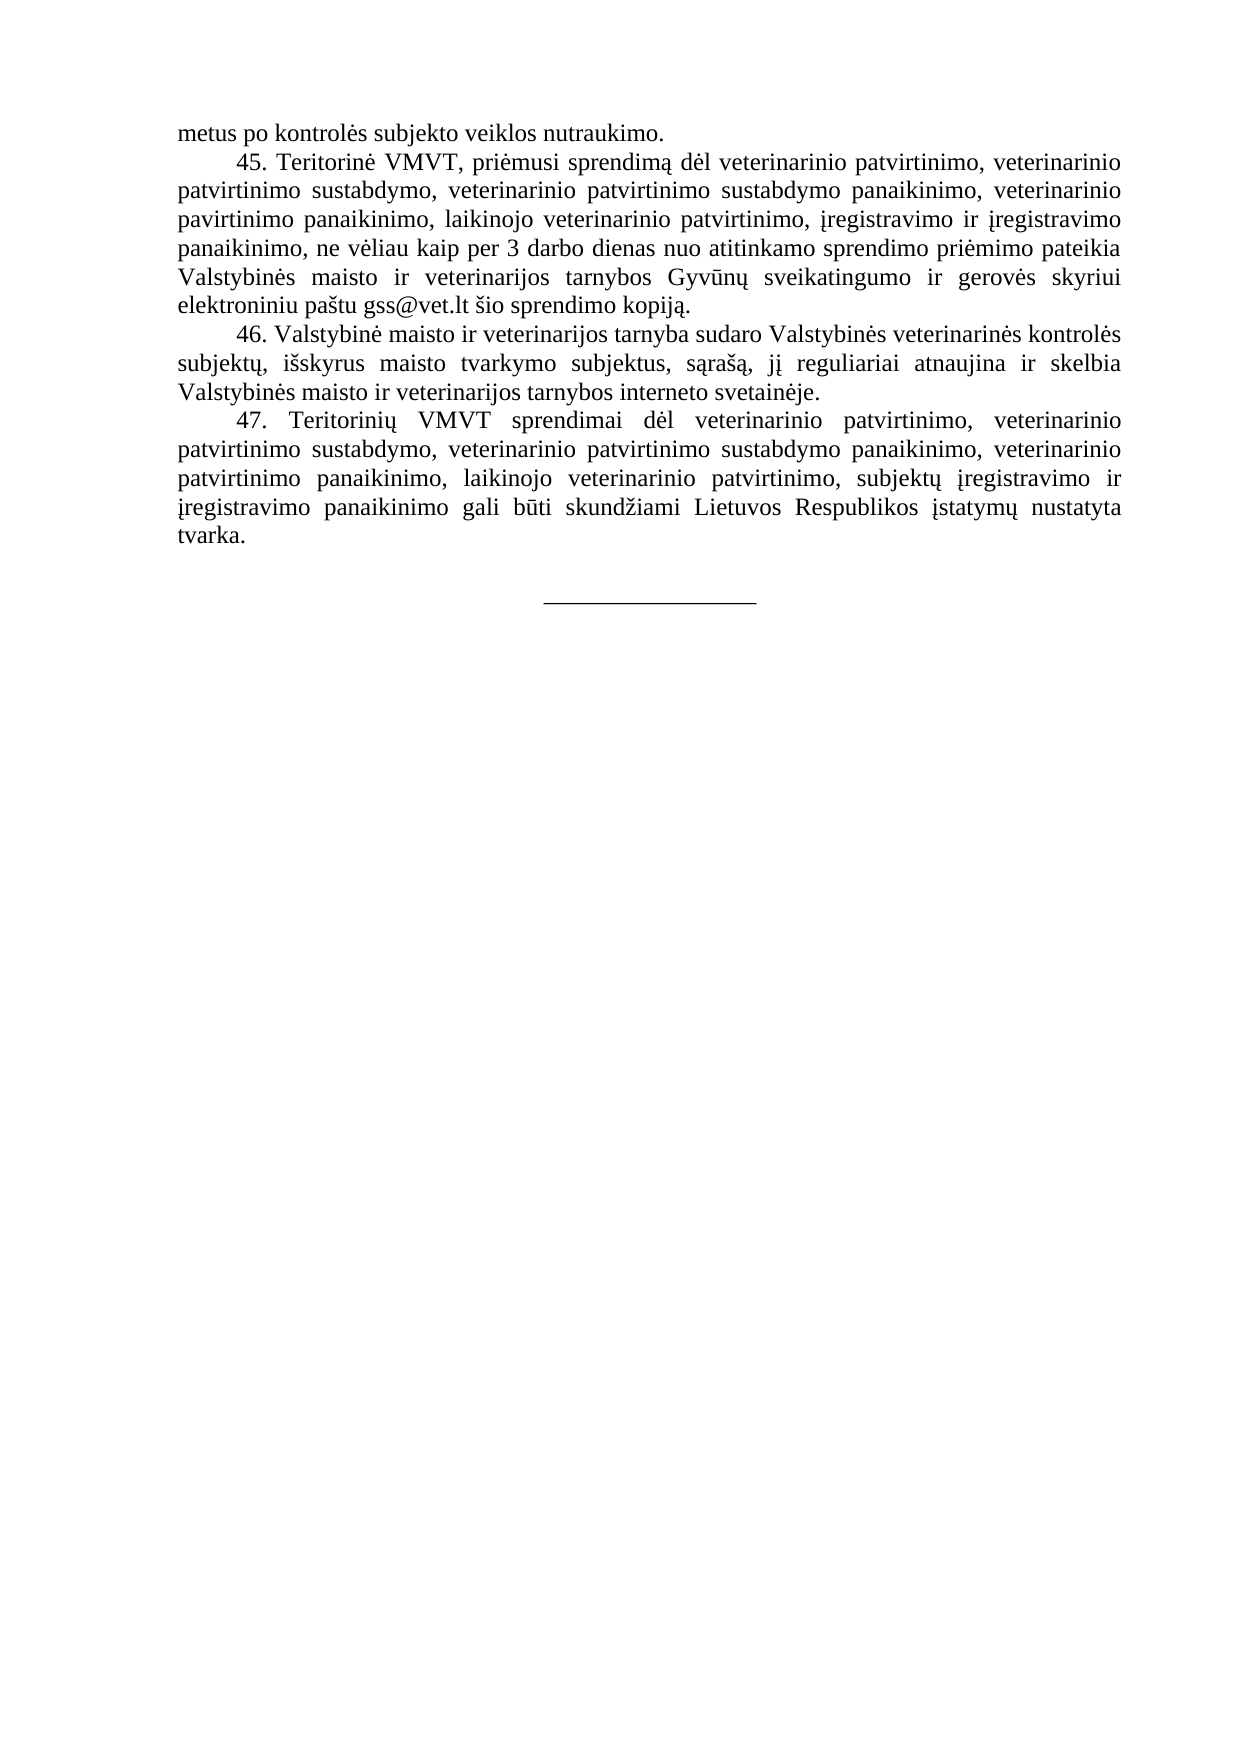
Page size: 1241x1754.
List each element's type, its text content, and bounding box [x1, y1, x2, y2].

text _________________ [177, 578, 1122, 607]
text 47. Teritorinių VMVT sprendimai dėl veterinarinio patvirtinimo, veterinarinio patvirtinimo sustabdymo, veterinarinio patvirtinimo sustabdymo panaikinimo, veterinarinio patvirtinimo panaikinimo, laikinojo veterinarinio patvirtinimo, subjektų įregistravimo ir įregistravimo panaikinimo gali būti skundžiami Lietuvos Respublikos įstatymų nustatyta tvarka. [177, 406, 1122, 549]
text metus po kontrolės subjekto veiklos nutraukimo. [177, 118, 1122, 147]
text 45. Teritorinė VMVT, priėmusi sprendimą dėl veterinarinio patvirtinimo, veterinarinio patvirtinimo sustabdymo, veterinarinio patvirtinimo sustabdymo panaikinimo, veterinarinio pavirtinimo panaikinimo, laikinojo veterinarinio patvirtinimo, įregistravimo ir įregistravimo panaikinimo, ne vėliau kaip per 3 darbo dienas nuo atitinkamo sprendimo priėmimo pateikia Valstybinės maisto ir veterinarijos tarnybos Gyvūnų sveikatingumo ir gerovės skyriui elektroniniu paštu gss@vet.lt šio sprendimo kopiją. [177, 147, 1122, 319]
text 46. Valstybinė maisto ir veterinarijos tarnyba sudaro Valstybinės veterinarinės kontrolės subjektų, išskyrus maisto tvarkymo subjektus, sąrašą, jį reguliariai atnaujina ir skelbia Valstybinės maisto ir veterinarijos tarnybos interneto svetainėje. [177, 319, 1122, 406]
